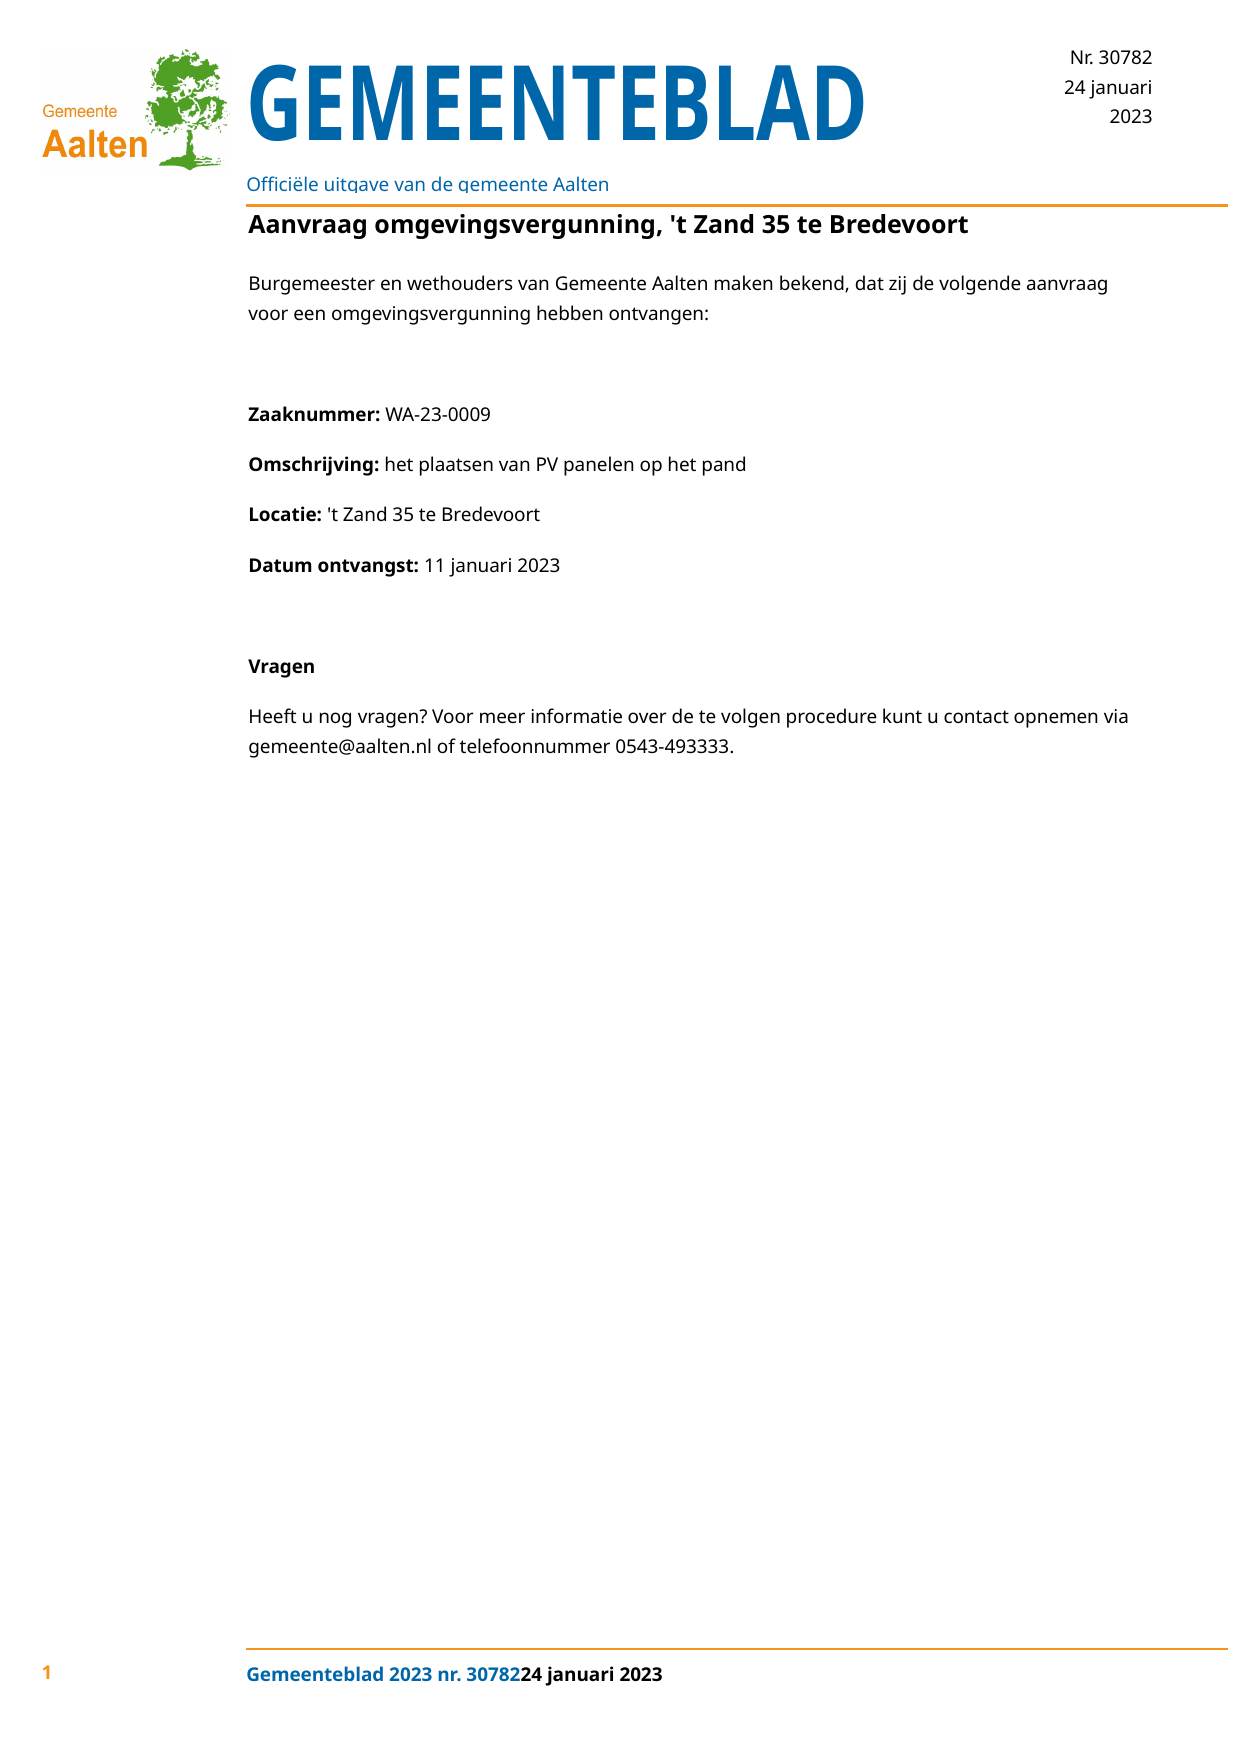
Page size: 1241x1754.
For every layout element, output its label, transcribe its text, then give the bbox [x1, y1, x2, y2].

picture [41, 47, 231, 172]
text Locatie: 't Zand 35 te Bredevoort [248, 502, 1152, 527]
text Omschrijving: het plaatsen van PV panelen op het pand [248, 451, 1152, 477]
text Datum ontvangst: 11 januari 2023 [248, 552, 1152, 578]
text Zaaknummer: WA-23-0009 [248, 401, 1152, 426]
text Aanvraag omgevingsvergunning, 't Zand 35 te Bredevoort [248, 207, 1152, 241]
text Heeft u nog vragen? Voor meer informatie over de te volgen procedure kunt u contact opnemen via gemeente@aalten.nl of telefoonnummer 0543-493333. [248, 703, 1152, 758]
text Burgemeester en wethouders van Gemeente Aalten maken bekend, dat zij de volgende aanvraag voor een omgevingsvergunning hebben ontvangen: [248, 270, 1152, 326]
text Vragen [248, 653, 1152, 678]
